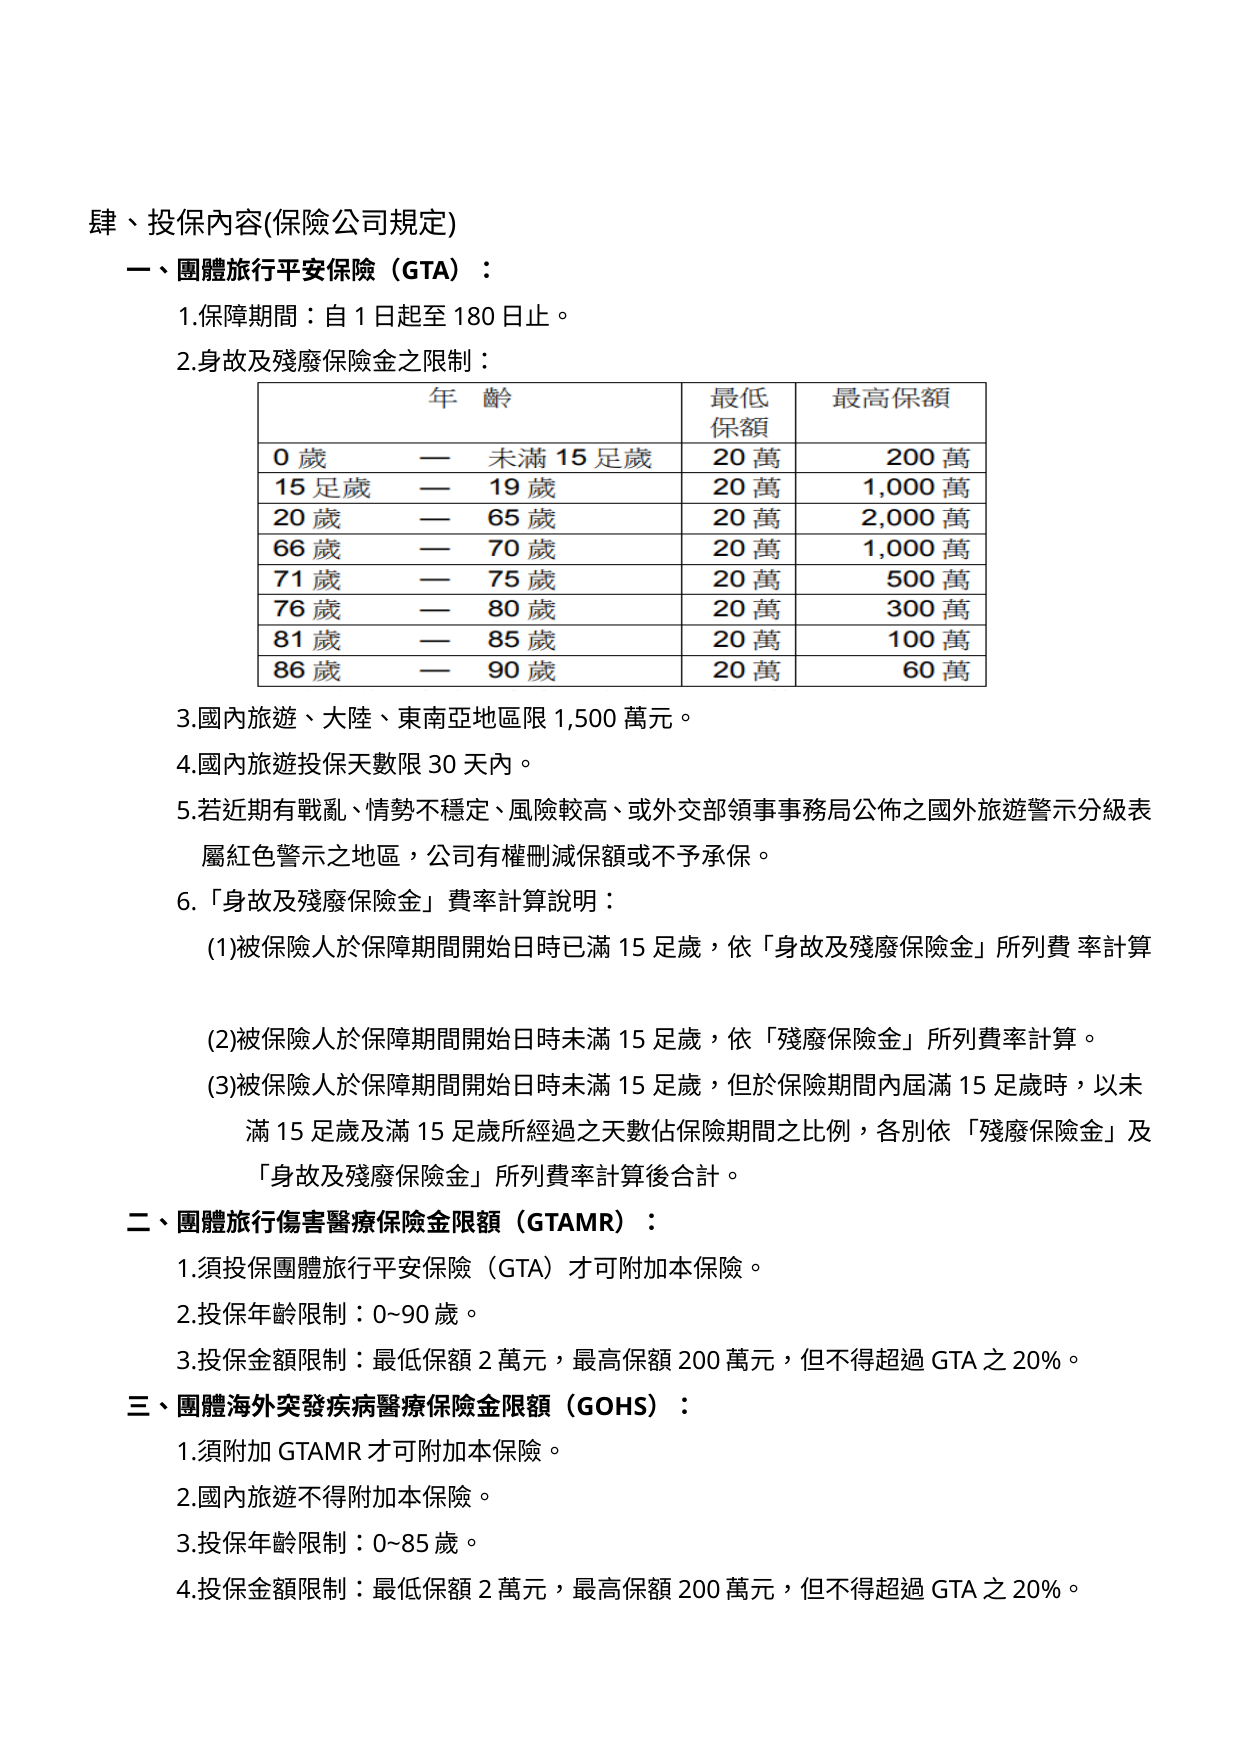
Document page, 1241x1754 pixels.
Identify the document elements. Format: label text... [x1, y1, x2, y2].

text 3.投保金額限制：最低保額 2萬元，最高保額 200萬元，但不得超過GTA之20%。 [89, 1332, 1152, 1378]
text (3)被保險人於保障期間開始日時未滿 15 足歲，但於保險期間內屆滿 15 足歲時，以未滿 15 足歲及滿 15 足歲所經過之天數佔保險期間之比例，各別依 「殘廢保險金」及「身故及殘廢保險金」所列費率計算後合計。 [207, 1057, 1152, 1195]
text 1.須附加GTAMR才可附加本保險。 [89, 1424, 1152, 1470]
text 1.須投保團體旅行平安保險（GTA）才可附加本保險。 [89, 1241, 1152, 1287]
picture [245, 380, 995, 691]
text 2.國內旅遊不得附加本保險。 [89, 1470, 1152, 1516]
text 二、團體旅行傷害醫療保險金限額（GTAMR）： [89, 1195, 1152, 1241]
text 4.投保金額限制：最低保額 2萬元，最高保額 200萬元，但不得超過GTA之20%。 [89, 1562, 1152, 1607]
text 4.國內旅遊投保天數限 30 天內。 [89, 737, 1152, 782]
text 3.投保年齡限制：0~85歲。 [89, 1516, 1152, 1562]
text 三、團體海外突發疾病醫療保險金限額（GOHS）： [89, 1378, 1152, 1424]
text 肆、投保內容(保險公司規定) [89, 197, 1152, 242]
text 6.「身故及殘廢保險金」費率計算說明： [89, 874, 1152, 920]
text (1)被保險人於保障期間開始日時已滿 15 足歲，依「身故及殘廢保險金」所列費 率計算。 [207, 920, 1152, 1012]
text 2.投保年齡限制：0~90歲。 [89, 1287, 1152, 1332]
text 2.身故及殘廢保險金之限制： [89, 334, 1152, 380]
text 1.保障期間：自1日起至180日止。 [89, 288, 1152, 334]
text 一、團體旅行平安保險（GTA）： [89, 242, 1152, 288]
text 3.國內旅遊、大陸、東南亞地區限 1,500 萬元。 [89, 691, 1152, 737]
text 5.若近期有戰亂、情勢不穩定、風險較高、或外交部領事事務局公佈之國外旅遊警示分級表屬紅色警示之地區，公司有權刪減保額或不予承保。 [176, 782, 1152, 874]
text (2)被保險人於保障期間開始日時未滿 15 足歲，依「殘廢保險金」所列費率計算。 [132, 1012, 1152, 1057]
